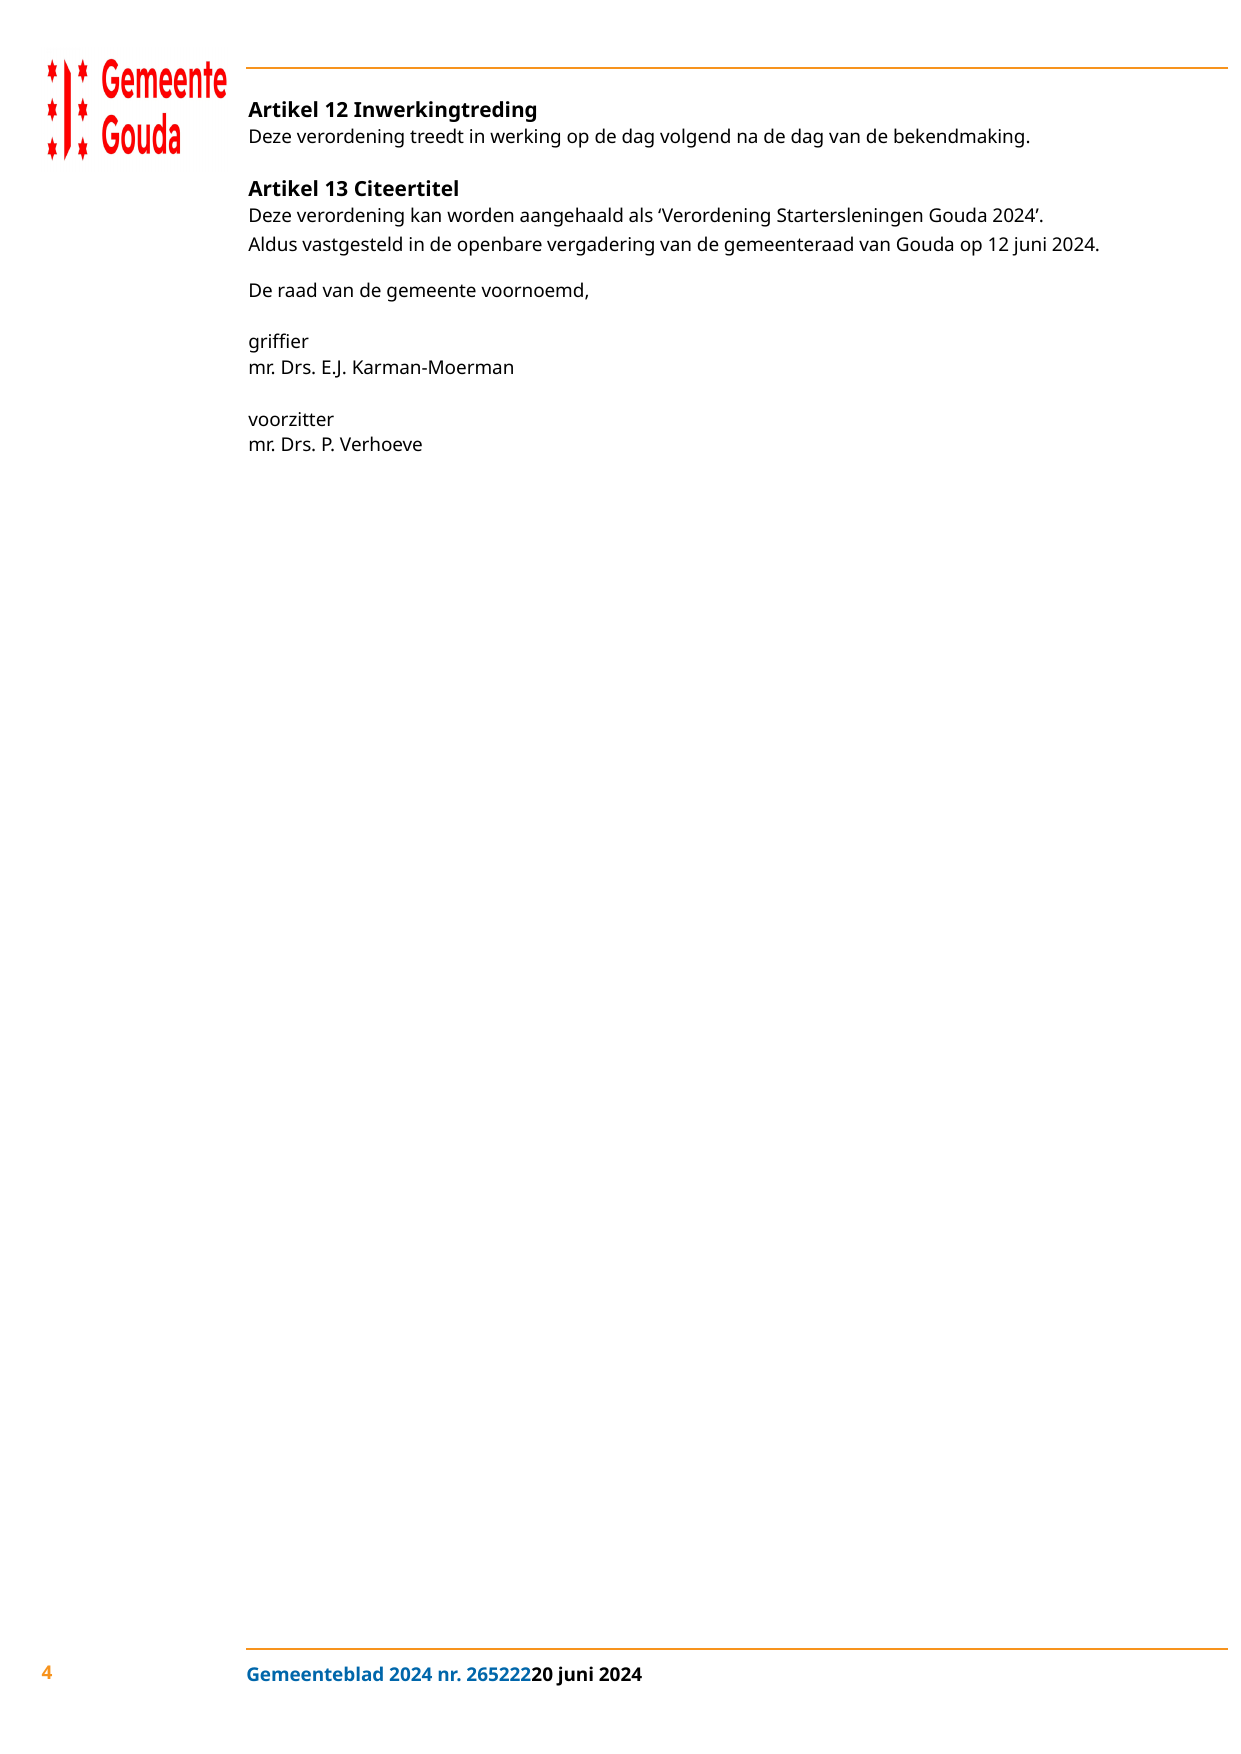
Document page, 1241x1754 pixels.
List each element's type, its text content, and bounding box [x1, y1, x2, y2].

text Aldus vastgesteld in de openbare vergadering van de gemeenteraad van Gouda op 12 juni 2024. [248, 232, 1152, 257]
text Artikel 13 Citeertitel [248, 174, 1152, 202]
text mr. Drs. E.J. Karman-Moerman [248, 354, 1152, 380]
text griffier [248, 329, 1152, 354]
picture [41, 47, 231, 172]
text voorzitter [248, 406, 1152, 432]
text De raad van de gemeente voornoemd, [248, 277, 1152, 303]
text Deze verordening kan worden aangehaald als ‘Verordening Startersleningen Gouda 2024’. [248, 202, 1152, 228]
text Artikel 12 Inwerkingtreding [248, 95, 1152, 123]
text Deze verordening treedt in werking op de dag volgend na de dag van de bekendmaking. [248, 123, 1152, 149]
text mr. Drs. P. Verhoeve [248, 432, 1152, 457]
